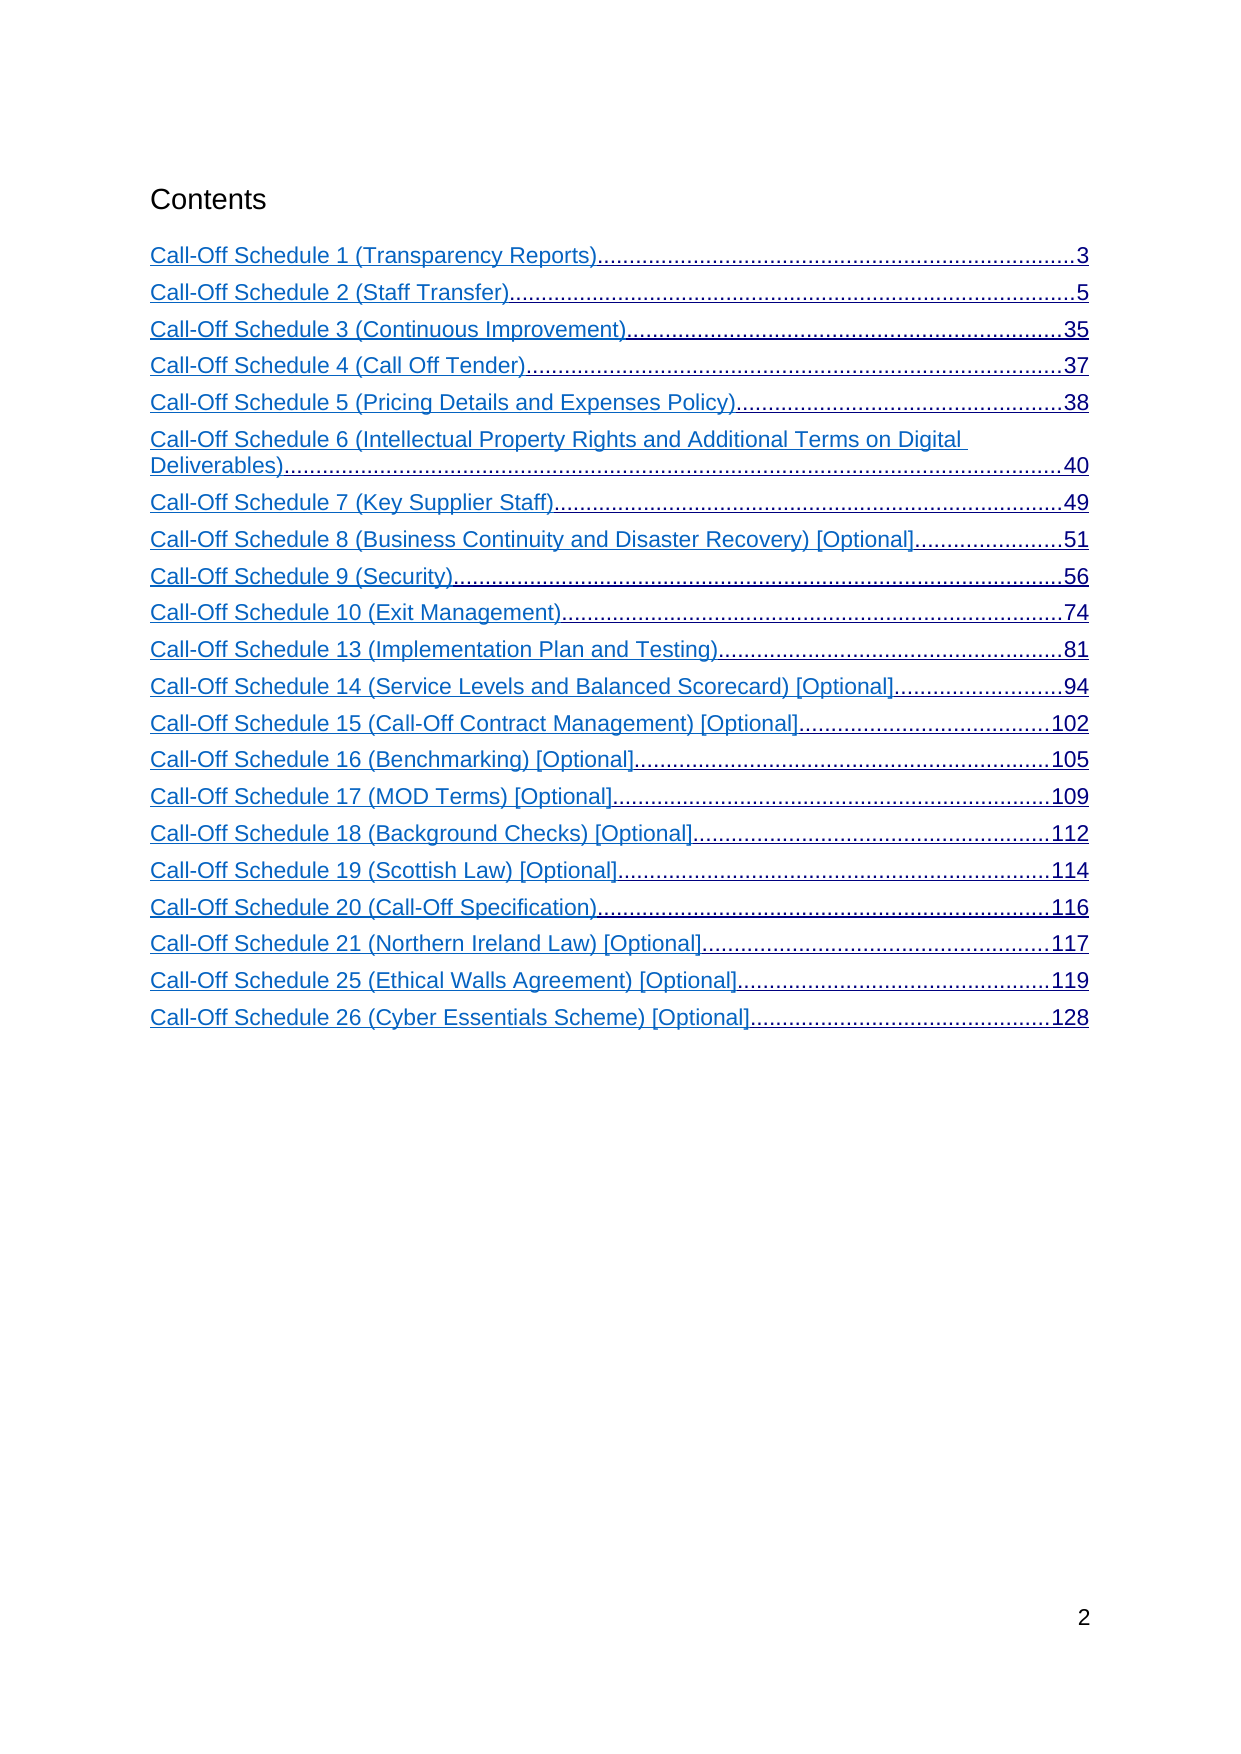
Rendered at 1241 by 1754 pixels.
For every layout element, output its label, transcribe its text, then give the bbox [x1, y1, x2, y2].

subtitle Contents [150, 182, 1090, 215]
text Call-Off Schedule 14 (Service Levels and Balanced Scorecard) [Optional] 94 [150, 673, 1090, 699]
text Call-Off Schedule 19 (Scottish Law) [Optional] 114 [150, 857, 1090, 883]
text Call-Off Schedule 26 (Cyber Essentials Scheme) [Optional] 128 [150, 1004, 1090, 1030]
text Call-Off Schedule 4 (Call Off Tender) 37 [150, 352, 1090, 379]
text Call-Off Schedule 21 (Northern Ireland Law) [Optional] 117 [150, 930, 1090, 957]
text Call-Off Schedule 8 (Business Continuity and Disaster Recovery) [Optional] 51 [150, 526, 1090, 552]
text Call-Off Schedule 15 (Call-Off Contract Management) [Optional] 102 [150, 710, 1090, 736]
text Call-Off Schedule 17 (MOD Terms) [Optional] 109 [150, 783, 1090, 809]
text Call-Off Schedule 18 (Background Checks) [Optional] 112 [150, 820, 1090, 846]
text Call-Off Schedule 7 (Key Supplier Staff) 49 [150, 489, 1090, 515]
text Call-Off Schedule 5 (Pricing Details and Expenses Policy) 38 [150, 389, 1090, 416]
text Call-Off Schedule 25 (Ethical Walls Agreement) [Optional] 119 [150, 967, 1090, 993]
text Call-Off Schedule 2 (Staff Transfer) 5 [150, 279, 1090, 305]
text Call-Off Schedule 6 (Intellectual Property Rights and Additional Terms on Digital Deliverables) 40 [150, 426, 1090, 479]
text Call-Off Schedule 13 (Implementation Plan and Testing) 81 [150, 636, 1090, 662]
text Call-Off Schedule 9 (Security) 56 [150, 563, 1090, 589]
text Call-Off Schedule 3 (Continuous Improvement) 35 [150, 316, 1090, 342]
text Call-Off Schedule 10 (Exit Management) 74 [150, 599, 1090, 626]
text Call-Off Schedule 16 (Benchmarking) [Optional] 105 [150, 746, 1090, 773]
text Call-Off Schedule 1 (Transparency Reports) 3 [150, 242, 1090, 268]
text Call-Off Schedule 20 (Call-Off Specification) 116 [150, 893, 1090, 920]
